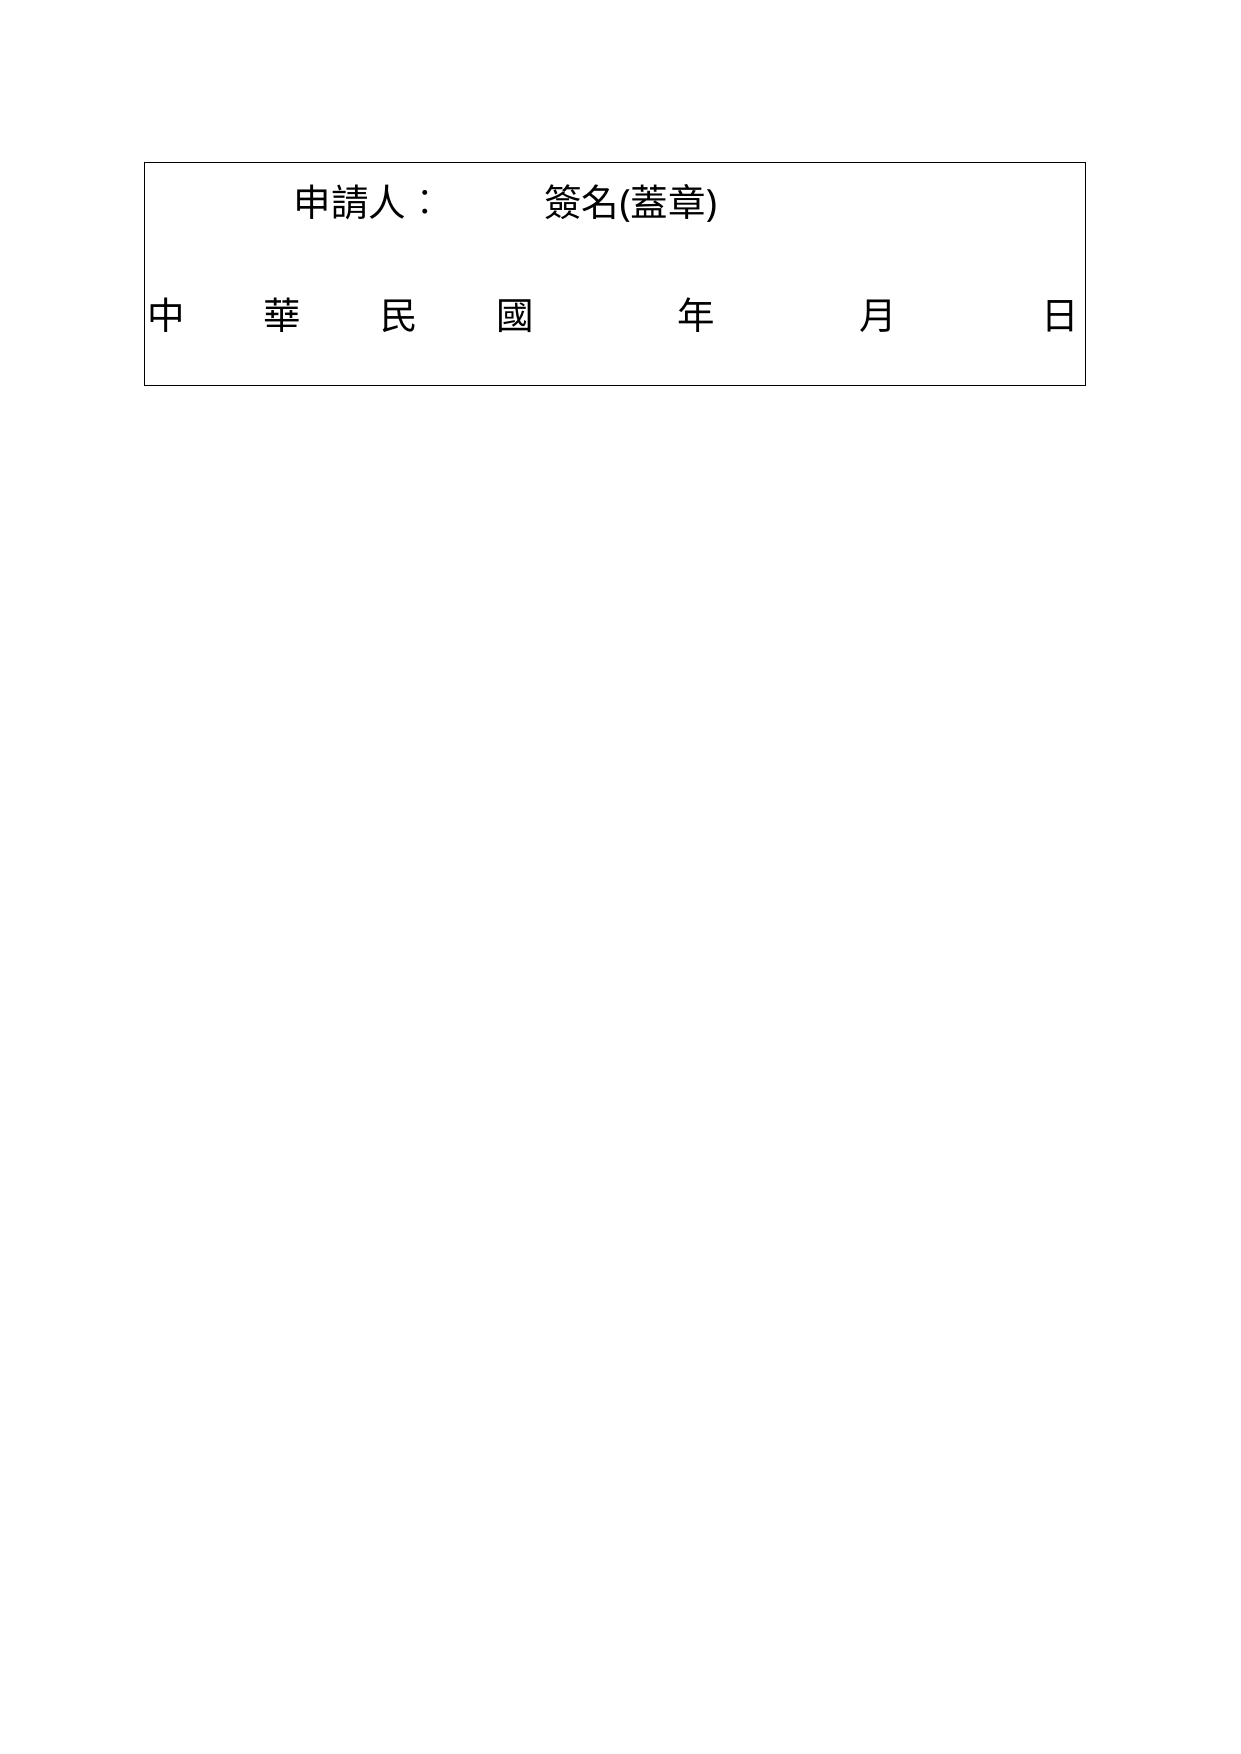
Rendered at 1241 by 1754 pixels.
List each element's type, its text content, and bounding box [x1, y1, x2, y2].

table_cell 申請人︰ 簽名(蓋章) 中 華 民 國 年 月 日 [145, 163, 1085, 385]
